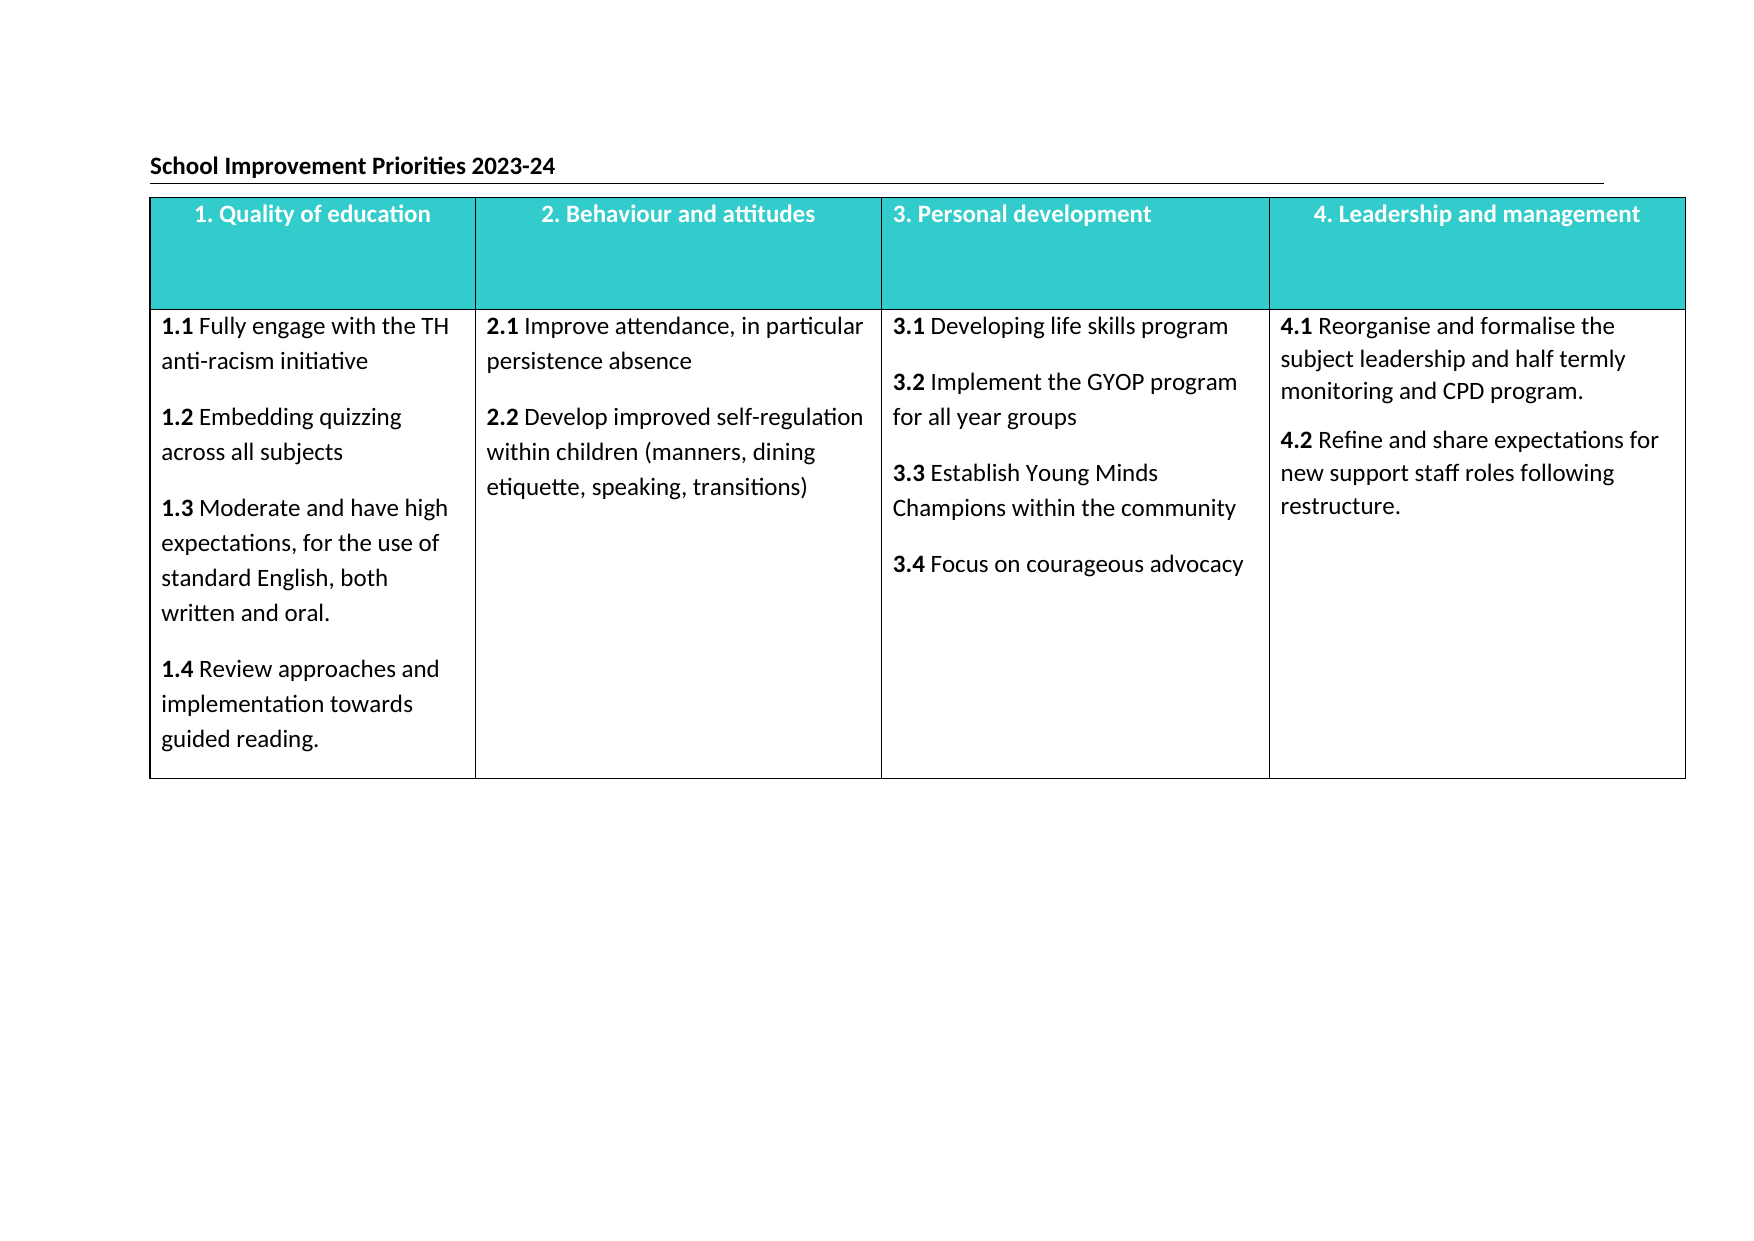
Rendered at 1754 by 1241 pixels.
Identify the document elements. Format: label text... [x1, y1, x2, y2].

table_header 4. Leadership and management [1270, 198, 1685, 309]
table_header 3. Personal development [882, 198, 1269, 309]
table_header 1. Quality of education [151, 198, 475, 309]
table_cell 1.1 Fully engage with the TH anti-racism initiative 1.2 Embedding quizzing across all subjects 1.3 Moderate and have high expectations, for the use of standard English, both written and oral. 1.4 Review approaches and implementation towards guided reading. [151, 310, 475, 778]
text School Improvement Priorities 2023-24 [150, 150, 1604, 183]
table_header 2. Behaviour and attitudes [476, 198, 881, 309]
table_cell 4.1 Reorganise and formalise the subject leadership and half termly monitoring and CPD program. 4.2 Refine and share expectations for new support staff roles following restructure. [1270, 310, 1685, 778]
table_cell 2.1 Improve attendance, in particular persistence absence 2.2 Develop improved self-regulation within children (manners, dining etiquette, speaking, transitions) [476, 310, 881, 778]
table_cell 3.1 Developing life skills program 3.2 Implement the GYOP program for all year groups 3.3 Establish Young Minds Champions within the community 3.4 Focus on courageous advocacy [882, 310, 1269, 778]
